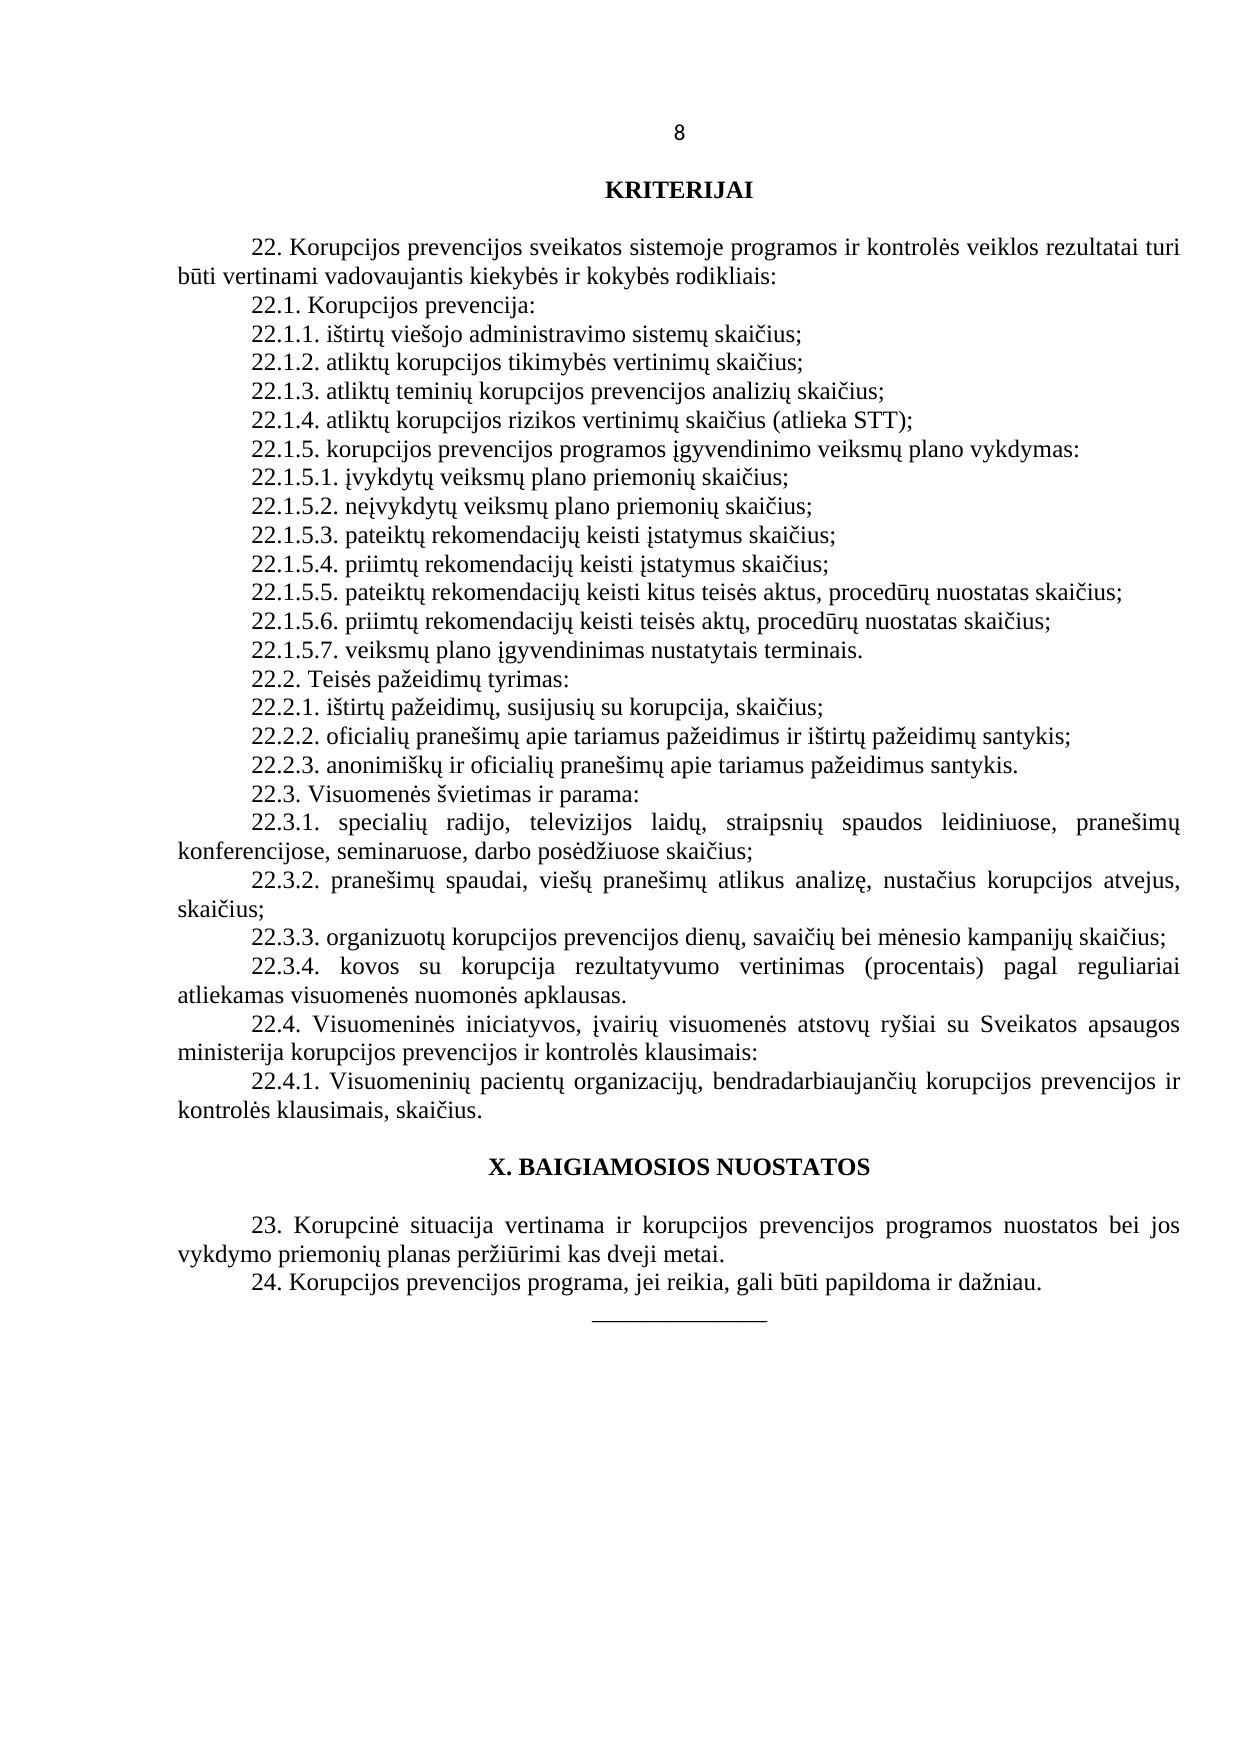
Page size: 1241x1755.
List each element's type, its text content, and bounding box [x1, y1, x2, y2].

text 22.1.3. atliktų teminių korupcijos prevencijos analizių skaičius; [177, 376, 1181, 405]
text 22.1.5.3. pateiktų rekomendacijų keisti įstatymus skaičius; [177, 520, 1181, 549]
text 22.3.1. specialių radijo, televizijos laidų, straipsnių spaudos leidiniuose, pranešimų konferencijose, seminaruose, darbo posėdžiuose skaičius; [177, 807, 1181, 865]
text 22.1.2. atliktų korupcijos tikimybės vertinimų skaičius; [177, 347, 1181, 376]
text 22.2.1. ištirtų pažeidimų, susijusių su korupcija, skaičius; [177, 692, 1181, 721]
text 24. Korupcijos prevencijos programa, jei reikia, gali būti papildoma ir dažniau. [177, 1267, 1181, 1296]
text 22.4.1. Visuomeninių pacientų organizacijų, bendradarbiaujančių korupcijos prevencijos ir kontrolės klausimais, skaičius. [177, 1066, 1181, 1124]
text 22. Korupcijos prevencijos sveikatos sistemoje programos ir kontrolės veiklos rezultatai turi būti vertinami vadovaujantis kiekybės ir kokybės rodikliais: [177, 232, 1181, 290]
text 23. Korupcinė situacija vertinama ir korupcijos prevencijos programos nuostatos bei jos vykdymo priemonių planas peržiūrimi kas dveji metai. [177, 1210, 1181, 1267]
text 22.1.1. ištirtų viešojo administravimo sistemų skaičius; [177, 319, 1181, 347]
text X. BAIGIAMOSIOS NUOSTATOS [177, 1152, 1181, 1181]
text 22.1.4. atliktų korupcijos rizikos vertinimų skaičius (atlieka STT); [177, 405, 1181, 434]
text 22.1.5.2. neįvykdytų veiksmų plano priemonių skaičius; [177, 491, 1181, 520]
text ______________ [177, 1296, 1181, 1325]
text 22.1.5.7. veiksmų plano įgyvendinimas nustatytais terminais. [177, 635, 1181, 664]
text 22.1.5.4. priimtų rekomendacijų keisti įstatymus skaičius; [177, 549, 1181, 577]
text 22.3.4. kovos su korupcija rezultatyvumo vertinimas (procentais) pagal reguliariai atliekamas visuomenės nuomonės apklausas. [177, 951, 1181, 1009]
text 22.3.2. pranešimų spaudai, viešų pranešimų atlikus analizę, nustačius korupcijos atvejus, skaičius; [177, 865, 1181, 922]
text 22.4. Visuomeninės iniciatyvos, įvairių visuomenės atstovų ryšiai su Sveikatos apsaugos ministerija korupcijos prevencijos ir kontrolės klausimais: [177, 1009, 1181, 1066]
text 22.1.5.1. įvykdytų veiksmų plano priemonių skaičius; [177, 462, 1181, 491]
text 22.1.5. korupcijos prevencijos programos įgyvendinimo veiksmų plano vykdymas: [177, 434, 1181, 462]
text 22.3. Visuomenės švietimas ir parama: [177, 779, 1181, 807]
text 22.2. Teisės pažeidimų tyrimas: [177, 664, 1181, 692]
text KRITERIJAI [177, 175, 1181, 204]
text 22.1. Korupcijos prevencija: [177, 290, 1181, 319]
text 22.1.5.5. pateiktų rekomendacijų keisti kitus teisės aktus, procedūrų nuostatas skaičius; [177, 577, 1181, 606]
text 22.1.5.6. priimtų rekomendacijų keisti teisės aktų, procedūrų nuostatas skaičius; [177, 606, 1181, 635]
text 22.3.3. organizuotų korupcijos prevencijos dienų, savaičių bei mėnesio kampanijų skaičius; [177, 922, 1181, 951]
text 22.2.2. oficialių pranešimų apie tariamus pažeidimus ir ištirtų pažeidimų santykis; [177, 721, 1181, 750]
text 22.2.3. anonimiškų ir oficialių pranešimų apie tariamus pažeidimus santykis. [177, 750, 1181, 779]
